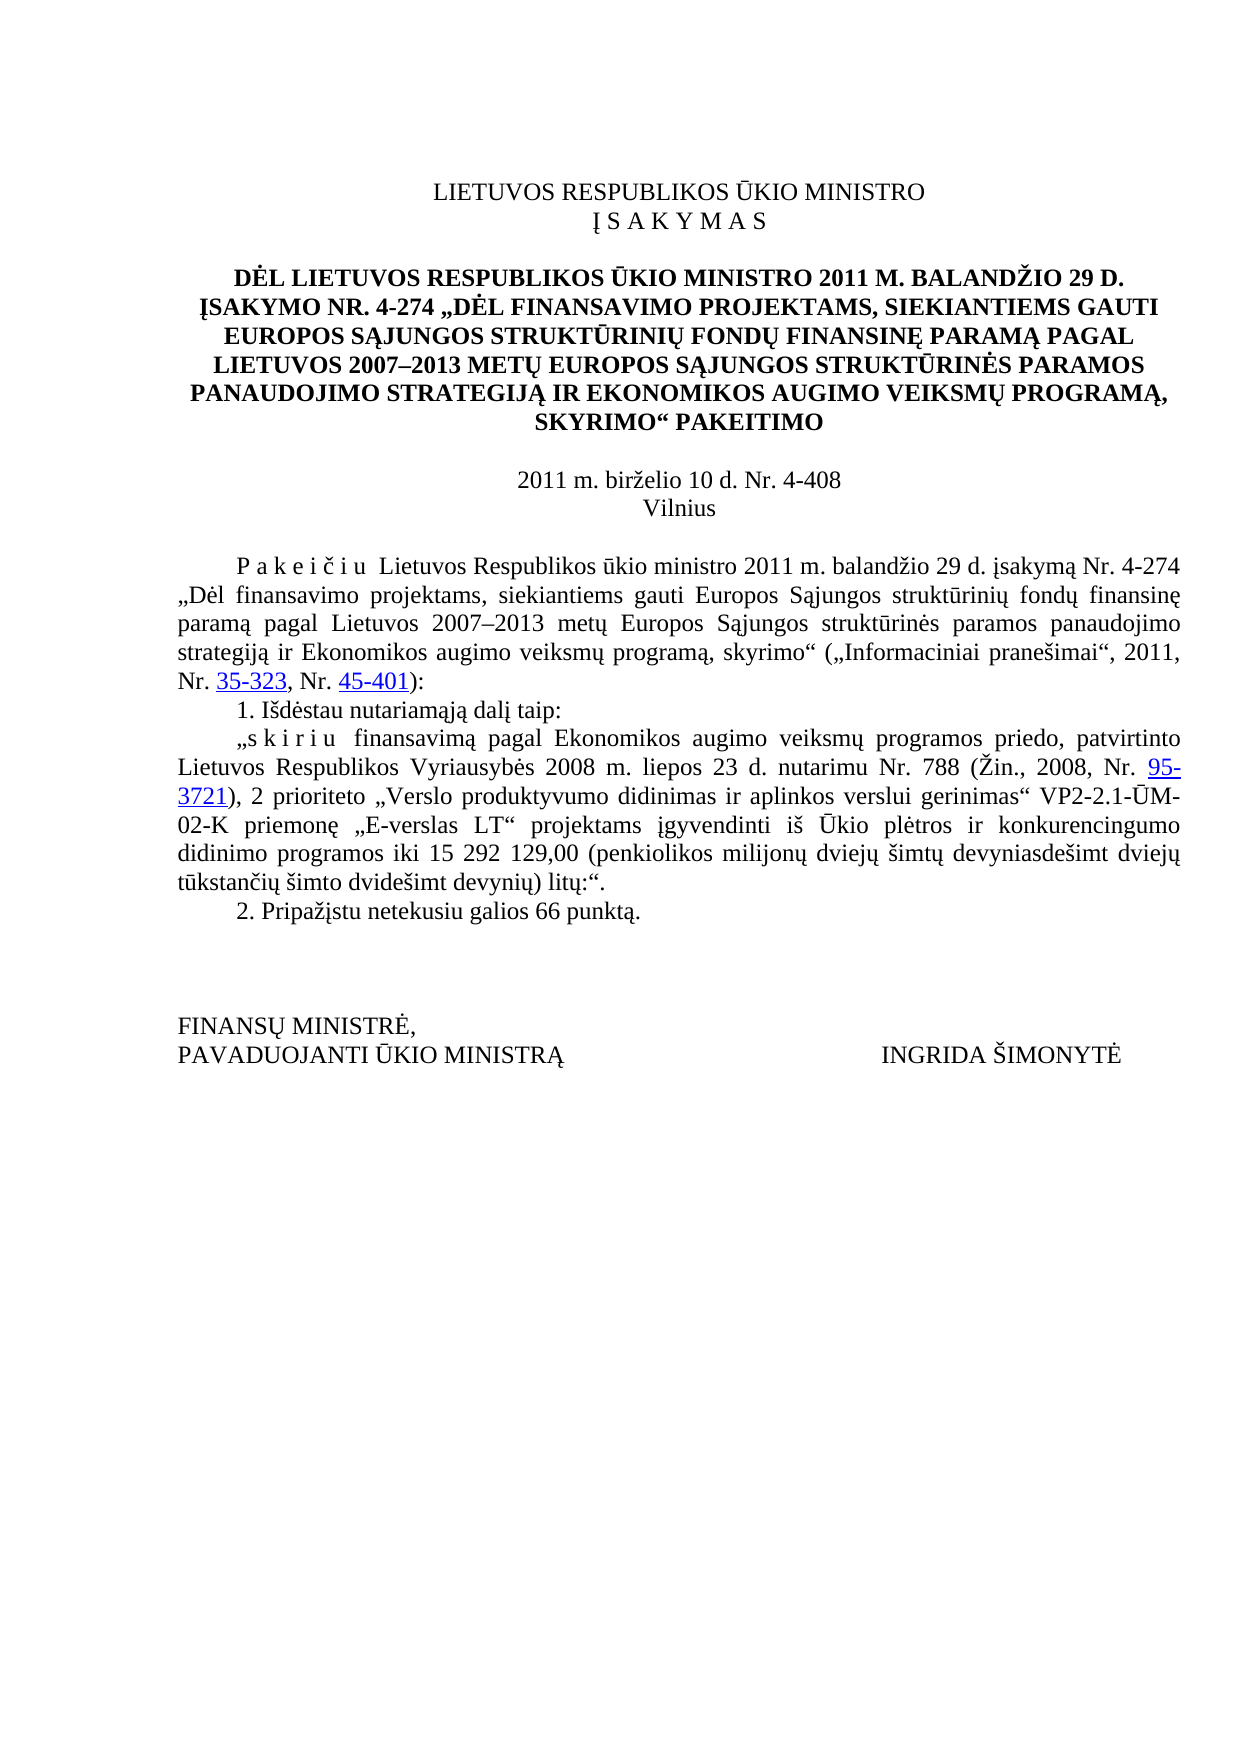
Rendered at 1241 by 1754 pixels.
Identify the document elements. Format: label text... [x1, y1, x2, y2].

text Finansų ministrė, [177, 1011, 1181, 1040]
text Pakeičiu Lietuvos Respublikos ūkio ministro 2011 m. balandžio 29 d. įsakymą Nr. 4-274 „Dėl finansavimo projektams, siekiantiems gauti Europos Sąjungos struktūrinių fondų finansinę paramą pagal Lietuvos 2007–2013 metų Europos Sąjungos struktūrinės paramos panaudojimo strategiją ir Ekonomikos augimo veiksmų programą, skyrimo“ („Informaciniai pranešimai“, 2011, Nr. 35-323, Nr. 45-401): [177, 551, 1181, 695]
text 2011 m. birželio 10 d. Nr. 4-408 [177, 465, 1181, 493]
text pavaduojanti ūkio ministrą Ingrida Šimonytė [177, 1040, 1181, 1068]
text 2. Pripažįstu netekusiu galios 66 punktą. [177, 896, 1181, 925]
text ĮSAKYMAS [177, 206, 1181, 235]
text 1. Išdėstau nutariamąją dalį taip: [177, 695, 1181, 723]
text Vilnius [177, 493, 1181, 522]
text DĖL lietuvos respublikos ūkio ministro 2011 m. balandžio 29 d. įsakymo Nr. 4-274 „dėl finansavimo projektams, siekiantiems gauti europos sąjungos struktūrinių fondų finansinę paramą PAGAL LIETUVOS 2007–2013 METŲ eUROPOS SĄJUNGOS STRUKTŪRINĖS PARAMOS PANAUDOJIMO STRATEGIJĄ IR ekonomikos augimo VEIKSMŲ PROGRAMĄ, SKYRIMO“ pakeitimo [177, 263, 1181, 436]
text LIETUVOS RESPUBLIKOS ŪKIO MINISTRO [177, 177, 1181, 206]
text „skiriu finansavimą pagal Ekonomikos augimo veiksmų programos priedo, patvirtinto Lietuvos Respublikos Vyriausybės 2008 m. liepos 23 d. nutarimu Nr. 788 (Žin., 2008, Nr. 95-3721), 2 prioriteto „Verslo produktyvumo didinimas ir aplinkos verslui gerinimas“ VP2-2.1-ŪM-02-K priemonę „E-verslas LT“ projektams įgyvendinti iš Ūkio plėtros ir konkurencingumo didinimo programos iki 15 292 129,00 (penkiolikos milijonų dviejų šimtų devyniasdešimt dviejų tūkstančių šimto dvidešimt devynių) litų:“. [177, 723, 1181, 896]
